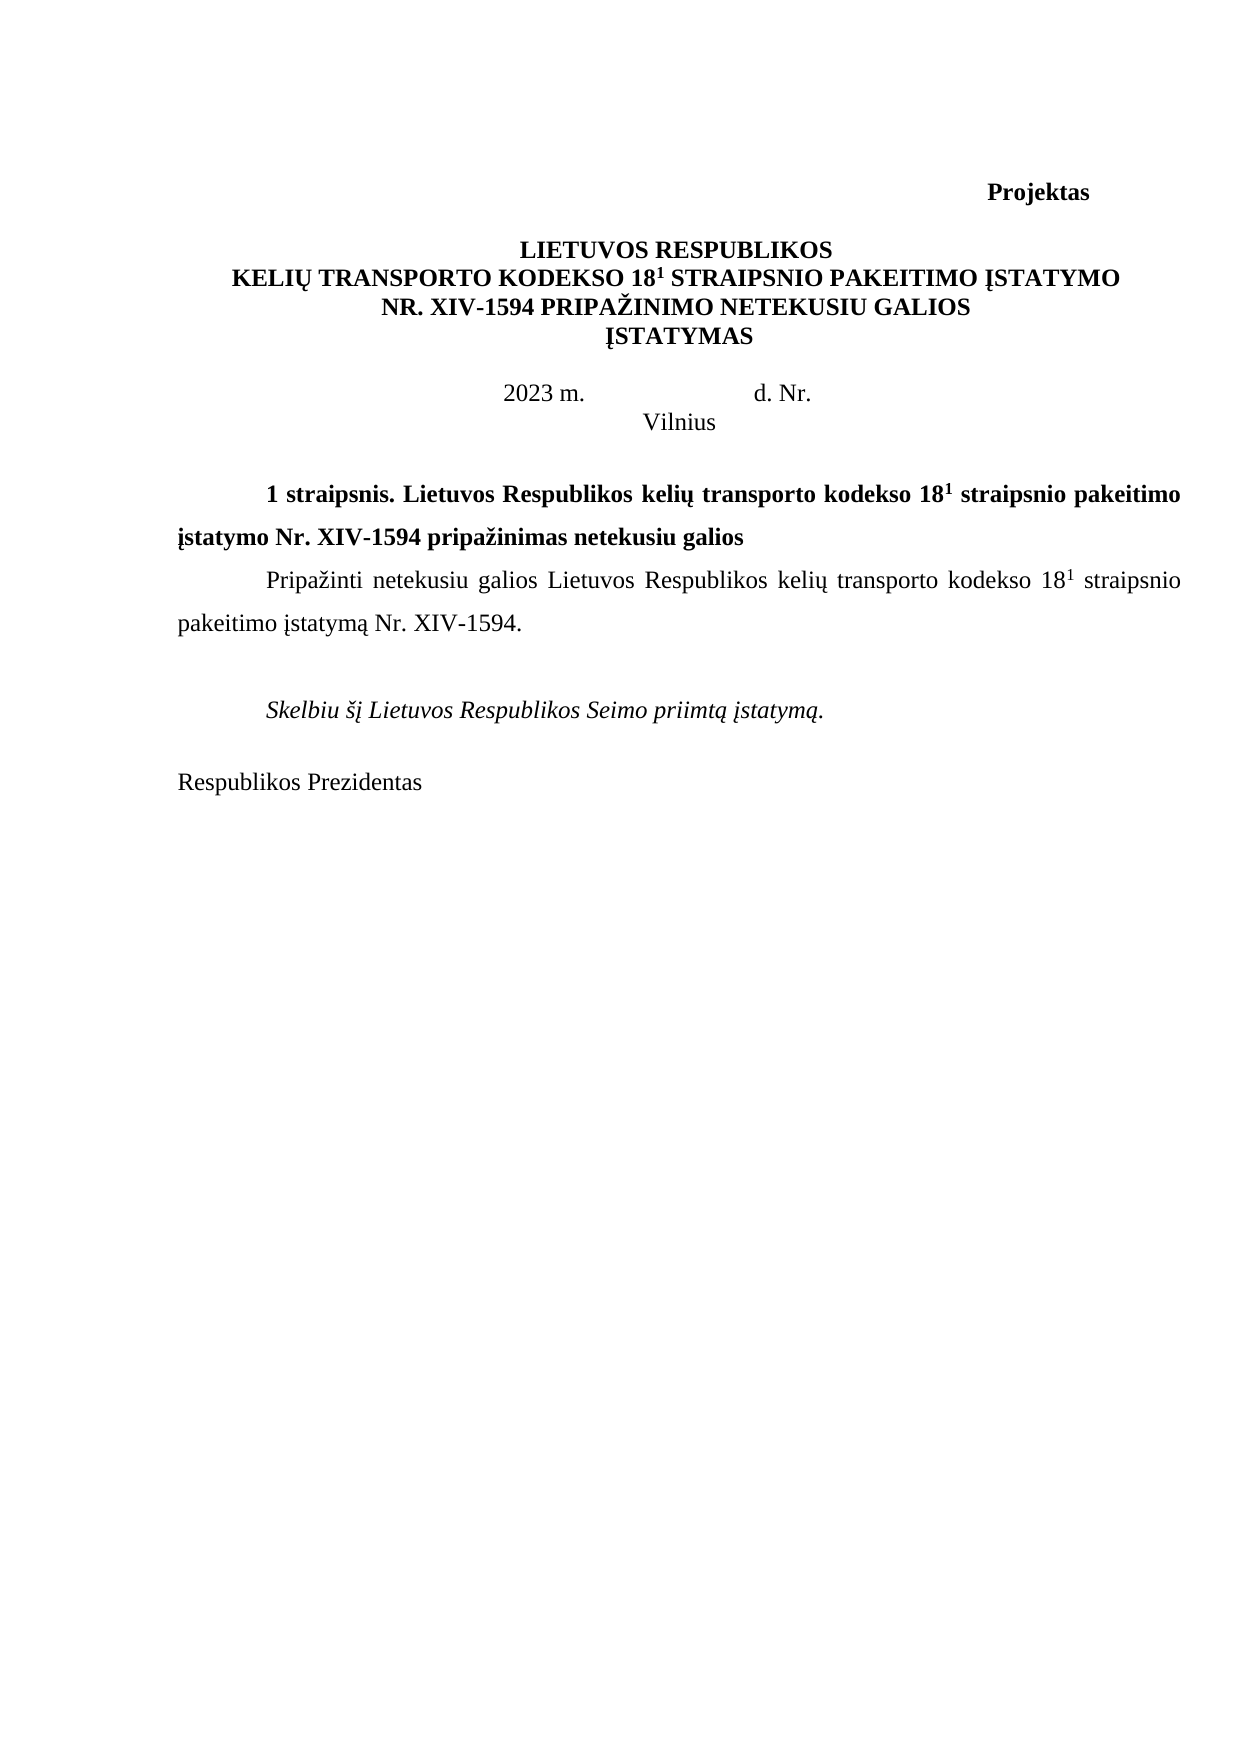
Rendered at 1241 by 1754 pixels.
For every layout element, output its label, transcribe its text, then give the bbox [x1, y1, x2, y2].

text Pripažinti netekusiu galios Lietuvos Respublikos kelių transporto kodekso 181 straipsnio pakeitimo įstatymą Nr. XIV-1594. [177, 565, 1181, 637]
text Vilnius [177, 407, 1181, 436]
text NR. XIV-1594 PRIPAŽINIMO NETEKUSIU GALIOS [177, 292, 1181, 321]
text 1 straipsnis. Lietuvos Respublikos kelių transporto kodekso 181 straipsnio pakeitimo įstatymo Nr. XIV-1594 pripažinimas netekusiu galios [177, 479, 1181, 551]
text LIETUVOS RESPUBLIKOS [177, 235, 1181, 263]
text 2023 m. d. Nr. [177, 378, 1181, 407]
text Projektas [987, 177, 1181, 206]
text Respublikos Prezidentas [177, 767, 1181, 795]
text ĮSTATYMAS [177, 321, 1181, 350]
text Skelbiu šį Lietuvos Respublikos Seimo priimtą įstatymą. [177, 695, 1181, 723]
text KELIŲ TRANSPORTO KODEKSO 181 STRAIPSNIO PAKEITIMO ĮSTATYMO [177, 263, 1181, 292]
